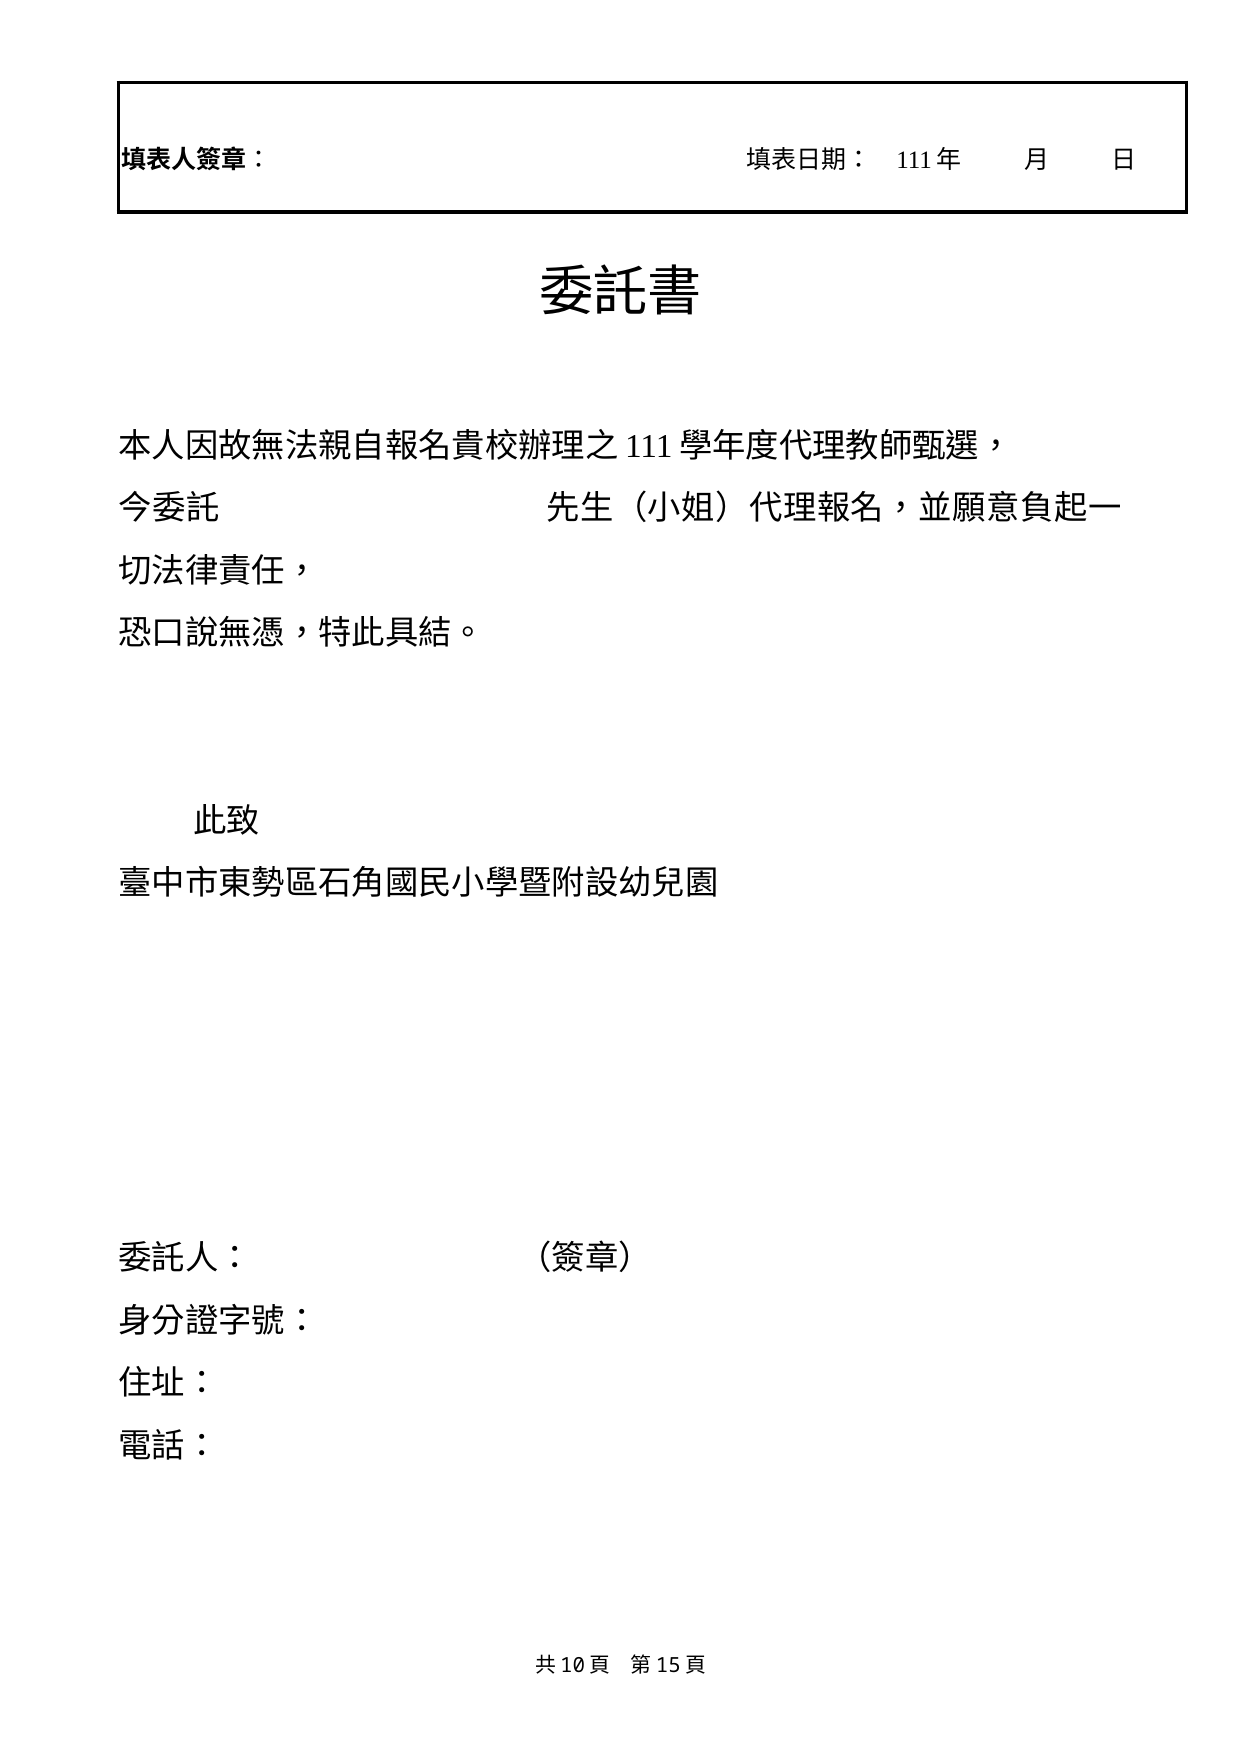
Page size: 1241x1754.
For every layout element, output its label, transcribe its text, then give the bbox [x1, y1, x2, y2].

text 臺中市東勢區石角國民小學暨附設幼兒園 [118, 838, 1122, 901]
text 身分證字號： [118, 1276, 1122, 1338]
text 委託書 [118, 214, 1122, 338]
table_cell 填表人簽章： 填表日期： 111年 月 日 [120, 84, 1185, 210]
text 電話： [118, 1401, 1122, 1463]
text 恐口說無憑，特此具結。 [118, 588, 1122, 651]
text 本人因故無法親自報名貴校辦理之111學年度代理教師甄選， [118, 401, 1122, 463]
text 住址： [118, 1338, 1122, 1401]
text 今委託 先生（小姐）代理報名，並願意負起一切法律責任， [118, 463, 1122, 588]
text 委託人： （簽章） [118, 1213, 1122, 1276]
text 此致 [118, 776, 1122, 838]
